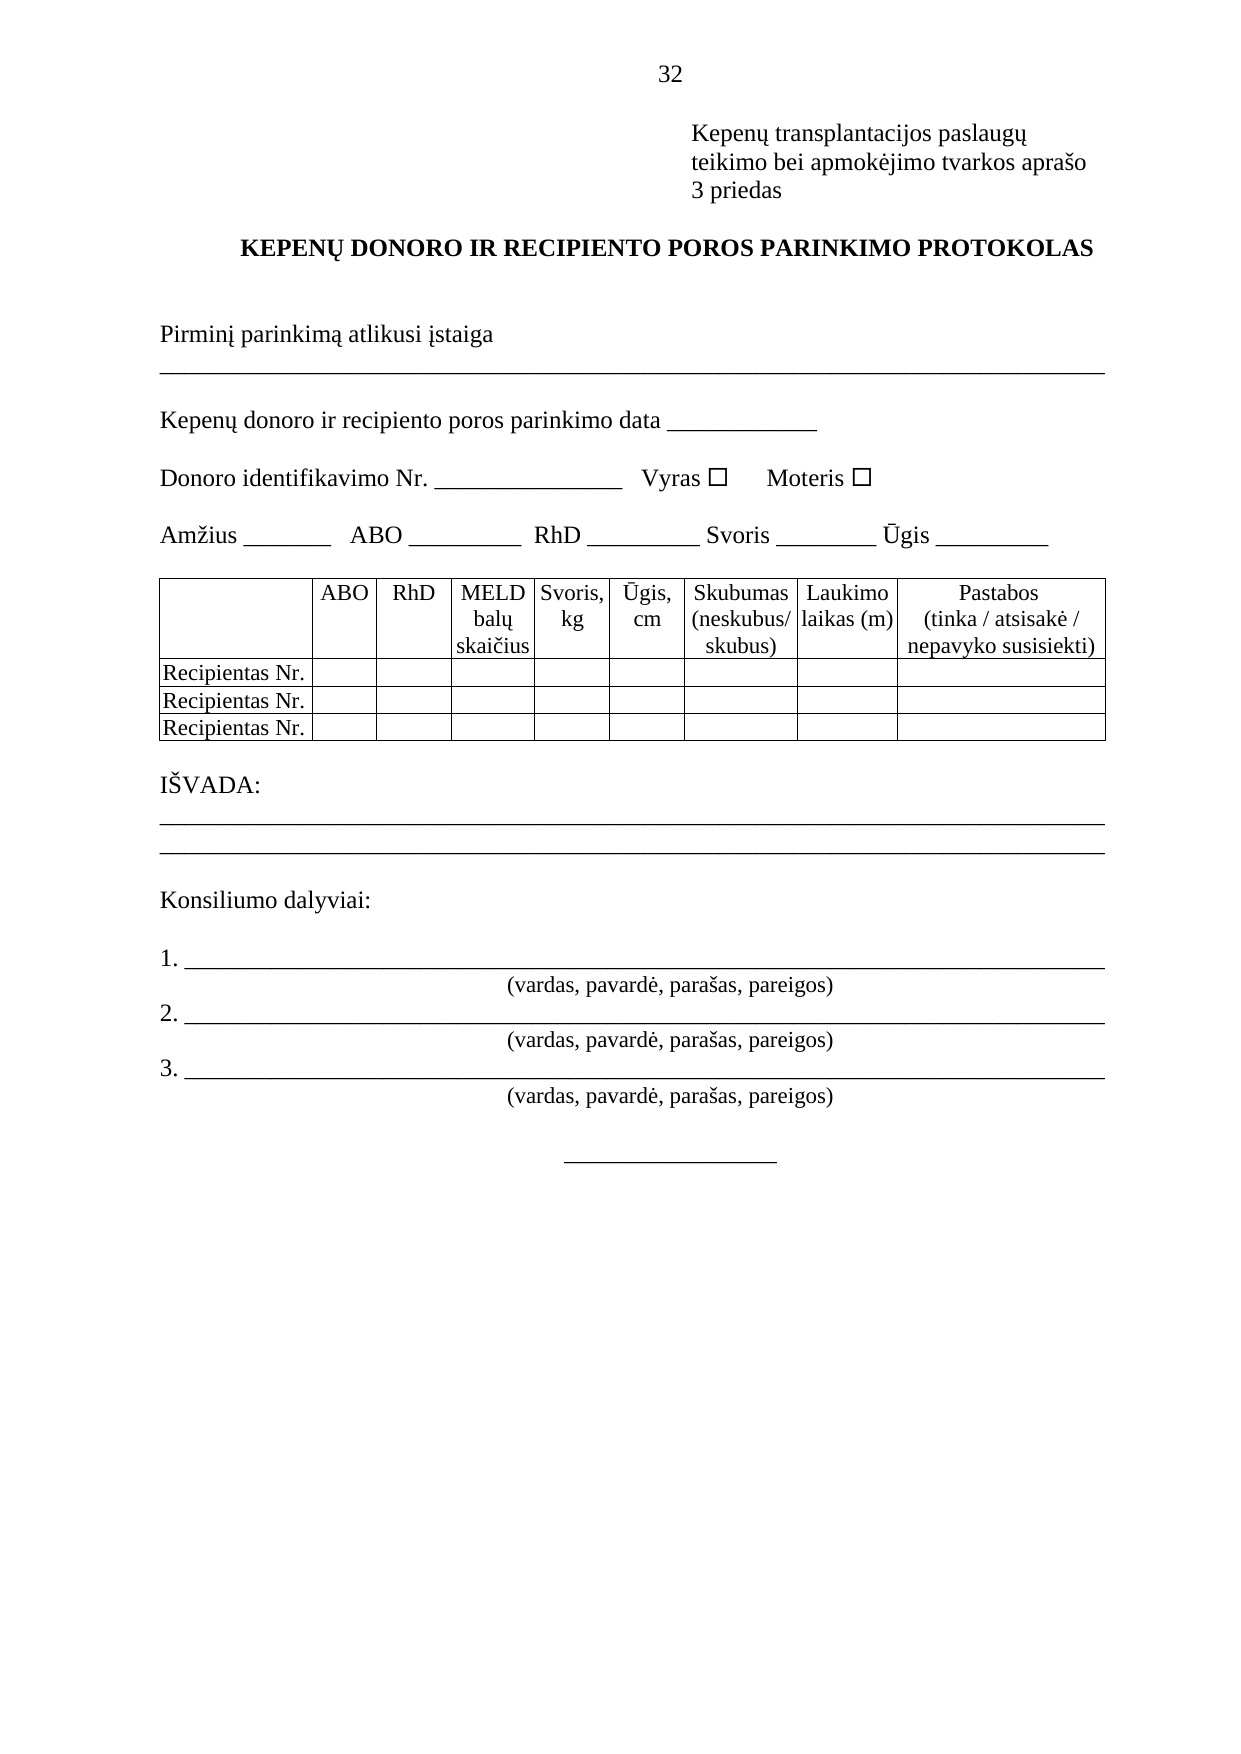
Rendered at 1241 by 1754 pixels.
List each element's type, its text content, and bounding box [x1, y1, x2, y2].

text Pirminį parinkimą atlikusi įstaiga [159, 319, 1181, 348]
text Konsiliumo dalyviai: [159, 885, 1181, 914]
text _________________ [159, 1137, 1181, 1166]
table_cell [898, 687, 1105, 713]
table_cell [898, 659, 1105, 686]
table_cell [798, 714, 897, 740]
table_cell [798, 659, 897, 686]
table_cell [685, 659, 797, 686]
table_header Ūgis, cm [610, 579, 684, 658]
table_cell [377, 714, 451, 740]
table_cell [535, 687, 609, 713]
table_cell [798, 687, 897, 713]
text 3. [159, 1053, 1181, 1082]
text KEPENŲ donoro ir recipiento poros parinkimo protokolas [159, 233, 1181, 262]
table_cell [610, 659, 684, 686]
table_cell [535, 714, 609, 740]
text Amžius _______ ABO _________ RhD _________ Svoris ________ Ūgis _________ [159, 521, 1200, 549]
table_cell [610, 714, 684, 740]
text (vardas, pavardė, parašas, pareigos) [159, 971, 1181, 998]
table_header MELD balų skaičius [452, 579, 534, 658]
table_header RhD [377, 579, 451, 658]
table_cell [377, 687, 451, 713]
text Donoro identifikavimo Nr. _______________ Vyras [] Moteris [] [159, 463, 1181, 492]
table_cell [313, 687, 376, 713]
table_header Svoris, kg [535, 579, 609, 658]
table_cell [313, 659, 376, 686]
text _ [159, 348, 1181, 377]
table_cell [452, 687, 534, 713]
text _ [159, 799, 1181, 828]
text IŠVADA: [159, 770, 1181, 799]
text 3 priedas [159, 176, 1181, 204]
table_header [160, 579, 312, 658]
table_header ABO [313, 579, 376, 658]
table_cell Recipientas Nr. [160, 659, 312, 686]
table_cell [377, 659, 451, 686]
table_cell [898, 714, 1105, 740]
table_cell [452, 714, 534, 740]
text Kepenų transplantacijos paslaugų [691, 118, 1181, 147]
table_cell [610, 687, 684, 713]
text (vardas, pavardė, parašas, pareigos) [159, 1027, 1181, 1053]
text teikimo bei apmokėjimo tvarkos aprašo [159, 147, 1181, 176]
text 1. [159, 943, 1181, 971]
table_cell [313, 714, 376, 740]
table_header Laukimo laikas (m) [798, 579, 897, 658]
table_cell Recipientas Nr. [160, 687, 312, 713]
table_cell Recipientas Nr. [160, 714, 312, 740]
table_cell [535, 659, 609, 686]
table_cell [685, 687, 797, 713]
text Kepenų donoro ir recipiento poros parinkimo data ____________ [159, 406, 1181, 434]
text (vardas, pavardė, parašas, pareigos) [159, 1082, 1181, 1108]
table_cell [685, 714, 797, 740]
table_header Skubumas (neskubus/ skubus) [685, 579, 797, 658]
text _ [159, 828, 1181, 856]
table_header Pastabos (tinka / atsisakė / nepavyko susisiekti) [898, 579, 1105, 658]
text 2. [159, 998, 1181, 1027]
table_cell [452, 659, 534, 686]
